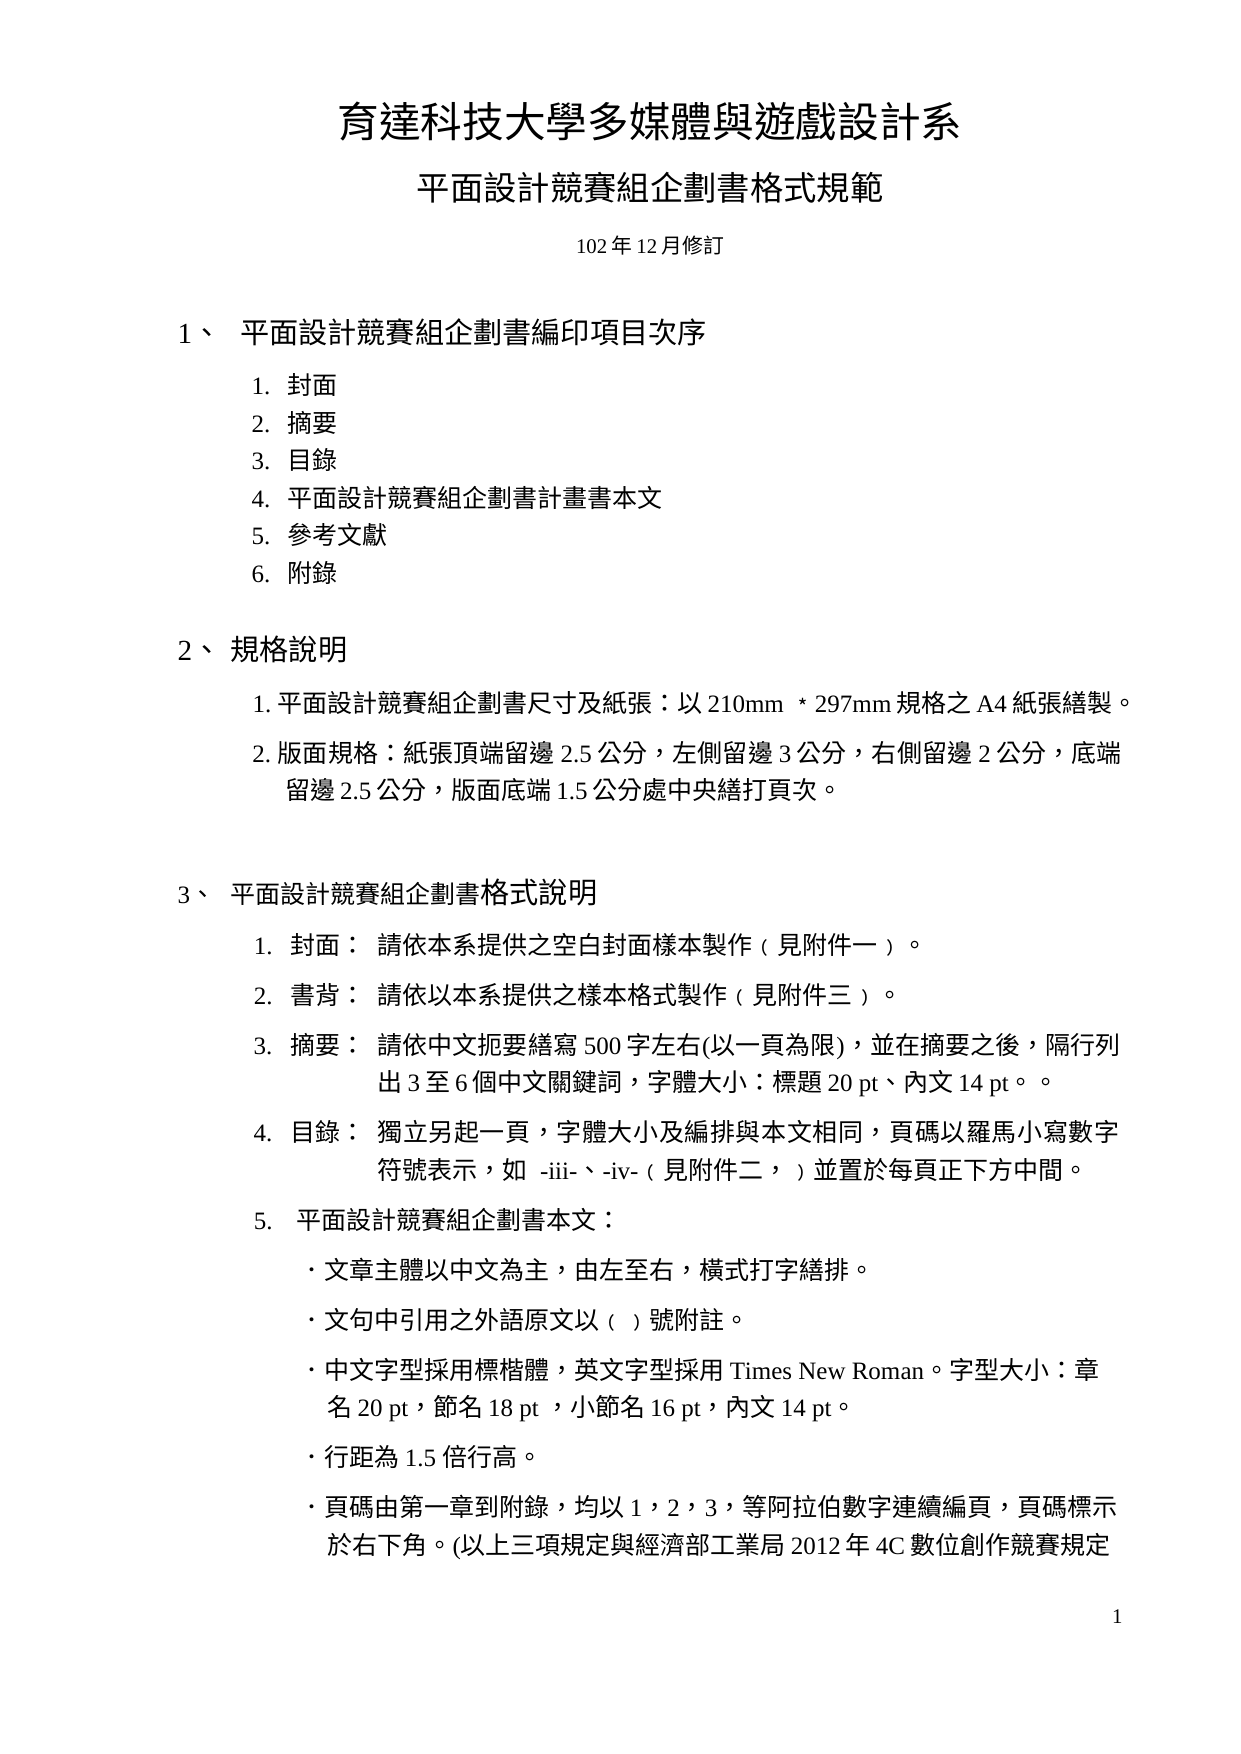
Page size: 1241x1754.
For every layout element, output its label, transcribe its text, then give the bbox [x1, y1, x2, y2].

text 2. 版面規格：紙張頂端留邊2.5公分，左側留邊3公分，右側留邊2公分，底端留邊2.5公分，版面底端1.5公分處中央繕打頁次。 [252, 732, 1122, 807]
text ．文句中引用之外語原文以﹙﹚號附註。 [299, 1299, 1122, 1337]
text 平面設計競賽組企劃書格式規範 [177, 161, 1122, 210]
text 102年12月修訂 [177, 222, 1122, 260]
list 目錄： 獨立另起一頁，字體大小及編排與本文相同，頁碼以羅馬小寫數字符號表示，如 -iii-、-iv-﹙見附件二，﹚並置於每頁正下方中間。 [253, 1112, 1122, 1187]
text ．文章主體以中文為主，由左至右，橫式打字繕排。 [299, 1249, 1122, 1287]
list 平面設計競賽組企劃書計畫書本文 [251, 477, 1106, 514]
text 育達科技大學多媒體與遊戲設計系 [177, 89, 1122, 149]
list 書背： 請依以本系提供之樣本格式製作﹙見附件三﹚。 [254, 974, 1210, 1012]
list 平面設計競賽組企劃書本文： [254, 1199, 1210, 1237]
list 附錄 [251, 552, 1106, 589]
text ．行距為1.5 倍行高。 [299, 1437, 1122, 1474]
list 封面： 請依本系提供之空白封面樣本製作﹙見附件一﹚。 [254, 924, 1210, 962]
list 參考文獻 [251, 514, 1106, 552]
list 封面 [251, 364, 1194, 402]
list 摘要： 請依中文扼要繕寫500字左右(以一頁為限)，並在摘要之後，隔行列出3至6個中文關鍵詞，字體大小：標題20 pt、內文14 pt。。 [253, 1024, 1122, 1099]
list 平面設計競賽組企劃書格式說明 [177, 869, 1122, 912]
text 1. 平面設計競賽組企劃書尺寸及紙張：以210mm ﹡297mm規格之A4紙張繕製。 [252, 682, 1122, 719]
list 摘要 [251, 402, 1106, 439]
text ．頁碼由第一章到附錄，均以1，2，3，等阿拉伯數字連續編頁，頁碼標示於右下角。(以上三項規定與經濟部工業局2012年4C數位創作競賽規定 [299, 1487, 1122, 1562]
list 規格說明 [177, 627, 1122, 669]
text ．中文字型採用標楷體，英文字型採用Times New Roman。字型大小：章名20 pt，節名18 pt ，小節名16 pt，內文14 pt。 [299, 1349, 1122, 1424]
list 目錄 [251, 439, 1106, 477]
list 平面設計競賽組企劃書編印項目次序 [177, 310, 1122, 352]
